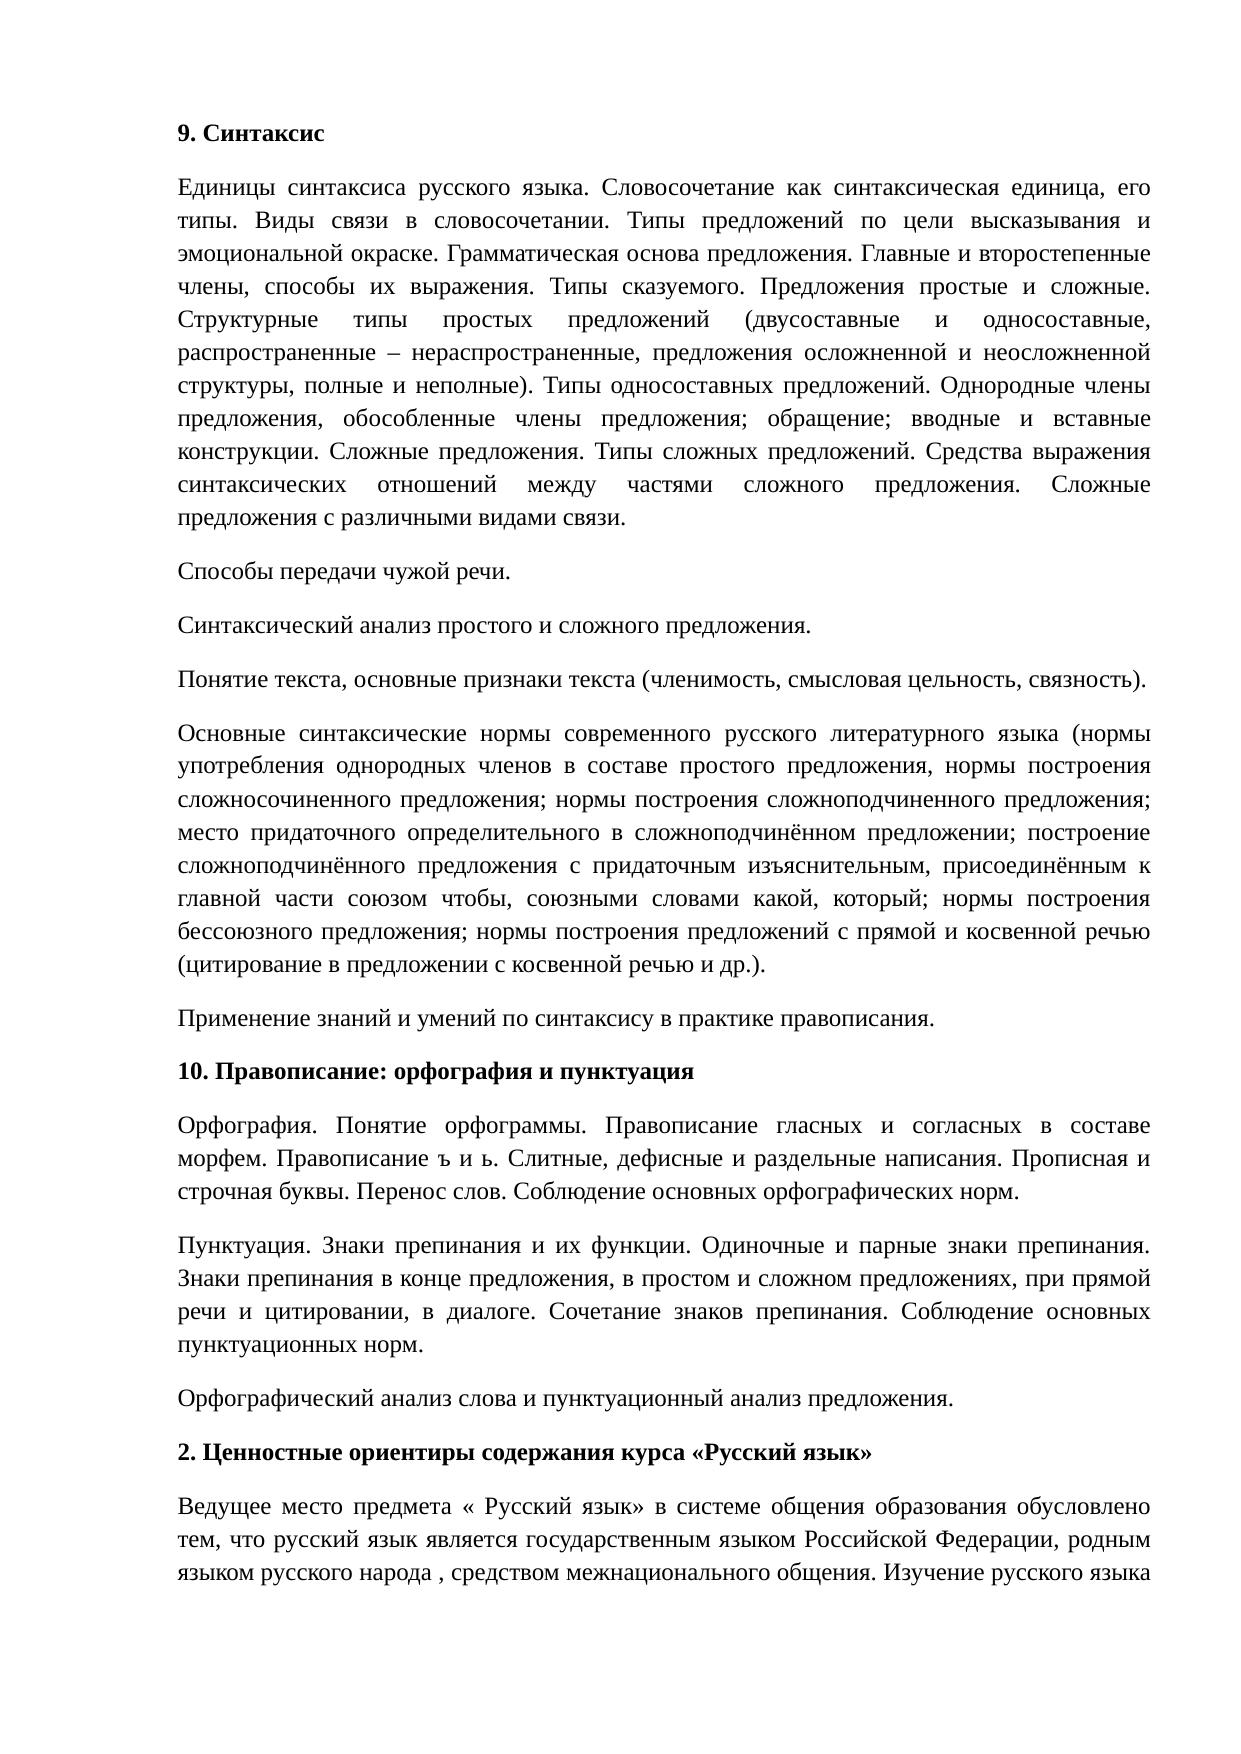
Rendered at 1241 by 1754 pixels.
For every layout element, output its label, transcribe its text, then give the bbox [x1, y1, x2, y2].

text Орфографический анализ слова и пунктуационный анализ предложения. [177, 1383, 1152, 1412]
text Пунктуация. Знаки препинания и их функции. Одиночные и парные знаки препинания. Знаки препинания в конце предложения, в простом и сложном предложениях, при прямой речи и цитировании, в диалоге. Сочетание знаков препинания. Соблюдение основных пунктуационных норм. [177, 1230, 1152, 1358]
text Понятие текста, основные признаки текста (членимость, смысловая цельность, связность). [177, 664, 1152, 692]
text Применение знаний и умений по синтаксису в практике правописания. [177, 1003, 1152, 1031]
text Орфография. Понятие орфограммы. Правописание гласных и согласных в составе морфем. Правописание ъ и ь. Слитные, дефисные и раздельные написания. Прописная и строчная буквы. Перенос слов. Соблюдение основных орфографических норм. [177, 1110, 1152, 1205]
text Синтаксический анализ простого и сложного предложения. [177, 610, 1152, 639]
text Единицы синтаксиса русского языка. Словосочетание как синтаксическая единица, его типы. Виды связи в словосочетании. Типы предложений по цели высказывания и эмоциональной окраске. Грамматическая основа предложения. Главные и второстепенные члены, способы их выражения. Типы сказуемого. Предложения простые и сложные. Структурные типы простых предложений (двусоставные и односоставные, распространенные – нераспространенные, предложения осложненной и неосложненной структуры, полные и неполные). Типы односоставных предложений. Однородные члены предложения, обособленные члены предложения; обращение; вводные и вставные конструкции. Сложные предложения. Типы сложных предложений. Средства выражения синтаксических отношений между частями сложного предложения. Сложные предложения с различными видами связи. [177, 172, 1152, 531]
text 10. Правописание: орфография и пунктуация [177, 1056, 1152, 1085]
text 9. Синтаксис [177, 118, 1152, 147]
text 2. Ценностные ориентиры содержания курса «Русский язык» [177, 1437, 1152, 1466]
text Ведущее место предмета « Русский язык» в системе общения образования обусловлено тем, что русский язык является государственным языком Российской Федерации, родным языком русского народа , средством межнационального общения. Изучение русского языка [177, 1491, 1152, 1586]
text Основные синтаксические нормы современного русского литературного языка (нормы употребления однородных членов в составе простого предложения, нормы построения сложносочиненного предложения; нормы построения сложноподчиненного предложения; место придаточного определительного в сложноподчинённом предложении; построение сложноподчинённого предложения с придаточным изъяснительным, присоединённым к главной части союзом чтобы, союзными словами какой, который; нормы построения бессоюзного предложения; нормы построения предложений с прямой и косвенной речью (цитирование в предложении с косвенной речью и др.). [177, 718, 1152, 977]
text Способы передачи чужой речи. [177, 556, 1152, 585]
